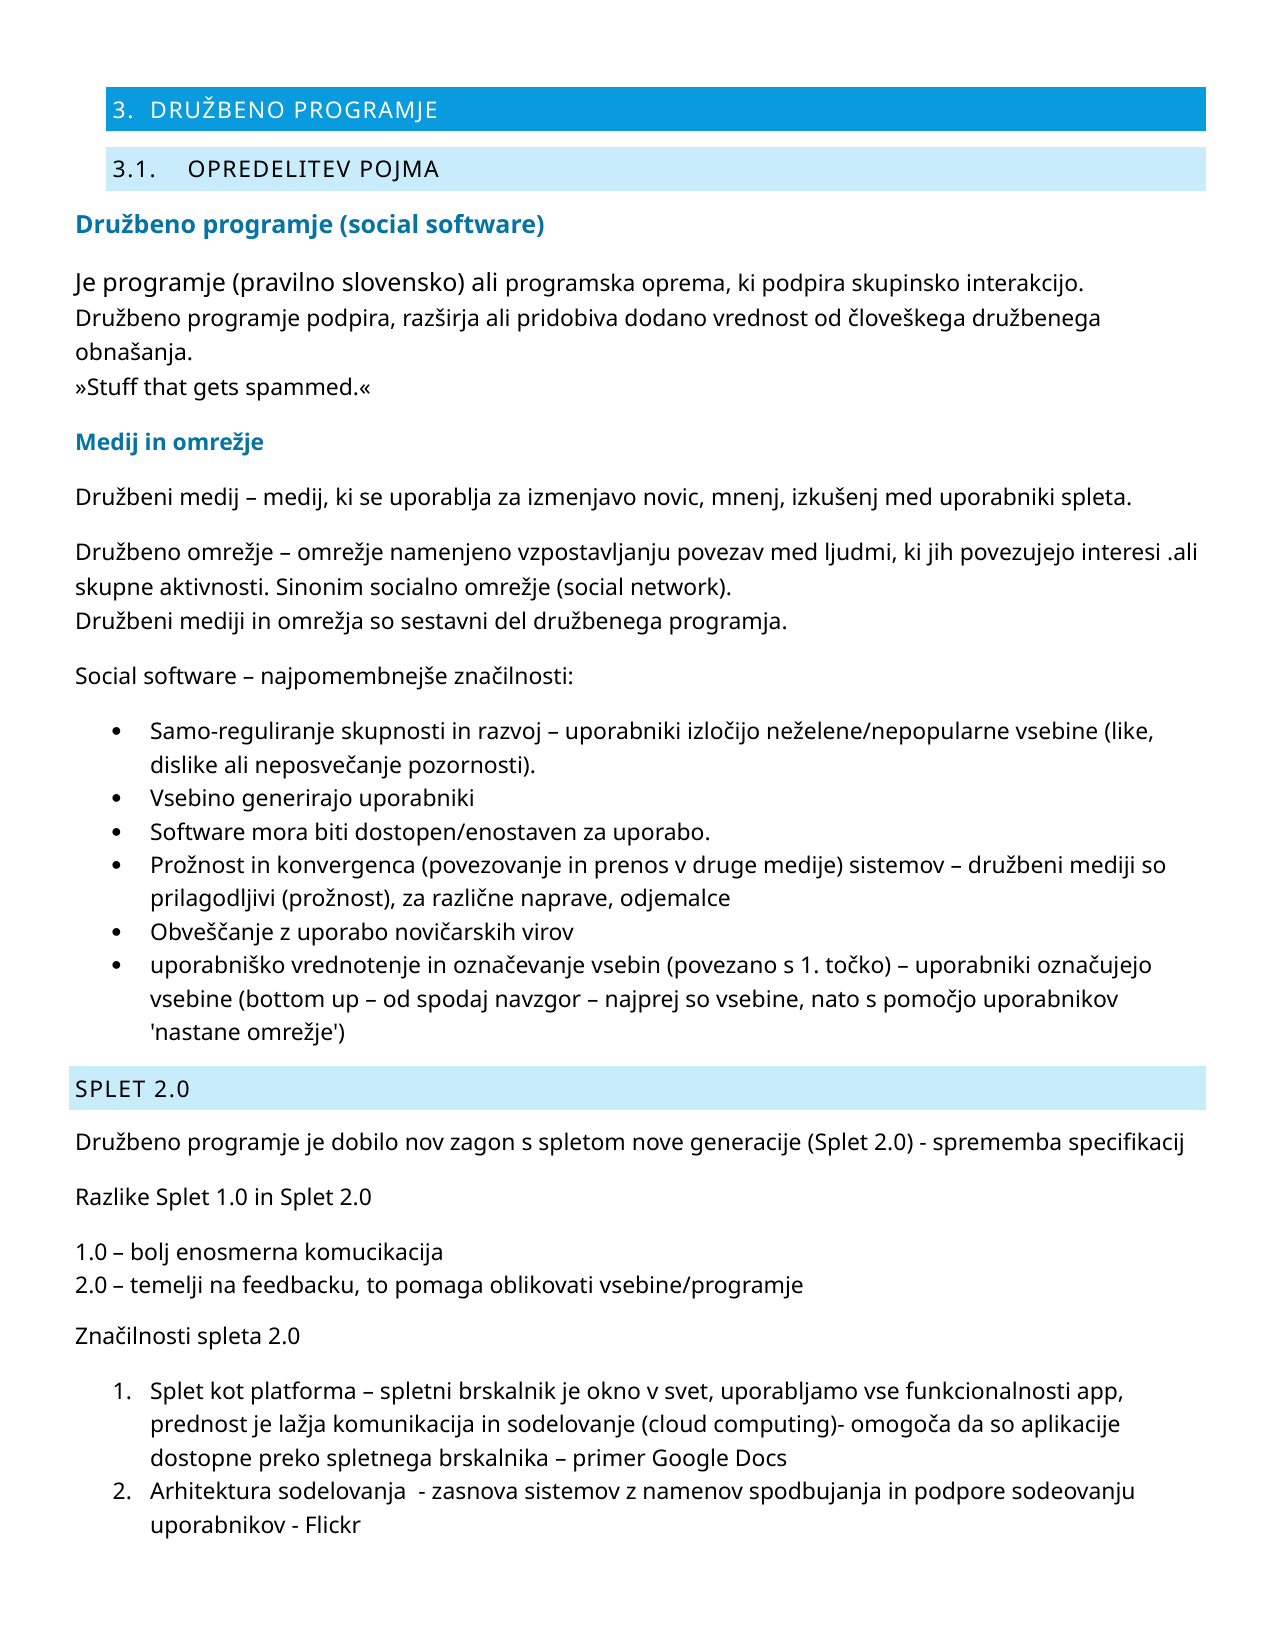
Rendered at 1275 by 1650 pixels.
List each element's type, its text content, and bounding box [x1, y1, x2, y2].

list Software mora biti dostopen/enostaven za uporabo. [112, 816, 1200, 847]
list Arhitektura sodelovanja - zasnova sistemov z namenov spodbujanja in podpore sodeovanju uporabnikov - Flickr [112, 1475, 1200, 1540]
text Značilnosti spleta 2.0 [75, 1319, 1200, 1351]
list – bolj enosmerna komucikacija [75, 1236, 1200, 1267]
text Družbeno omrežje – omrežje namenjeno vzpostavljanju povezav med ljudmi, ki jih povezujejo interesi .ali skupne aktivnosti. Sinonim socialno omrežje (social network). Družbeni mediji in omrežja so sestavni del družbenega programja. [75, 536, 1200, 636]
text Družbeni medij – medij, ki se uporablja za izmenjavo novic, mnenj, izkušenj med uporabniki spleta. [75, 481, 1200, 512]
text Razlike Splet 1.0 in Splet 2.0 [75, 1181, 1200, 1212]
list Vsebino generirajo uporabniki [112, 782, 1200, 813]
text Je programje (pravilno slovensko) ali programska oprema, ki podpira skupinsko interakcijo. Družbeno programje podpira, razširja ali pridobiva dodano vrednost od človeškega družbenega obnašanja. »Stuff that gets spammed.« [75, 264, 1200, 402]
list Obveščanje z uporabo novičarskih virov [112, 916, 1200, 947]
subtitle Splet 2.0 [75, 1073, 1200, 1104]
subtitle Opredelitev pojma [113, 153, 1200, 184]
list – temelji na feedbacku, to pomaga oblikovati vsebine/programje [75, 1269, 1200, 1301]
text Družbeno programje (social software) [75, 206, 1200, 240]
list uporabniško vrednotenje in označevanje vsebin (povezano s 1. točko) – uporabniki označujejo vsebine (bottom up – od spodaj navzgor – najprej so vsebine, nato s pomočjo uporabnikov 'nastane omrežje') [112, 949, 1200, 1047]
list Splet kot platforma – spletni brskalnik je okno v svet, uporabljamo vse funkcionalnosti app, prednost je lažja komunikacija in sodelovanje (cloud computing)- omogoča da so aplikacije dostopne preko spletnega brskalnika – primer Google Docs [112, 1375, 1200, 1473]
text Družbeno programje je dobilo nov zagon s spletom nove generacije (Splet 2.0) - sprememba specifikacij [75, 1126, 1200, 1157]
list Prožnost in konvergenca (povezovanje in prenos v druge medije) sistemov – družbeni mediji so prilagodljivi (prožnost), za različne naprave, odjemalce [112, 849, 1200, 914]
text Medij in omrežje [75, 426, 1200, 457]
text Social software – najpomembnejše značilnosti: [75, 660, 1200, 691]
subtitle Družbeno programje [113, 94, 1200, 125]
list Samo-reguliranje skupnosti in razvoj – uporabniki izločijo neželene/nepopularne vsebine (like, dislike ali neposvečanje pozornosti). [112, 715, 1200, 780]
